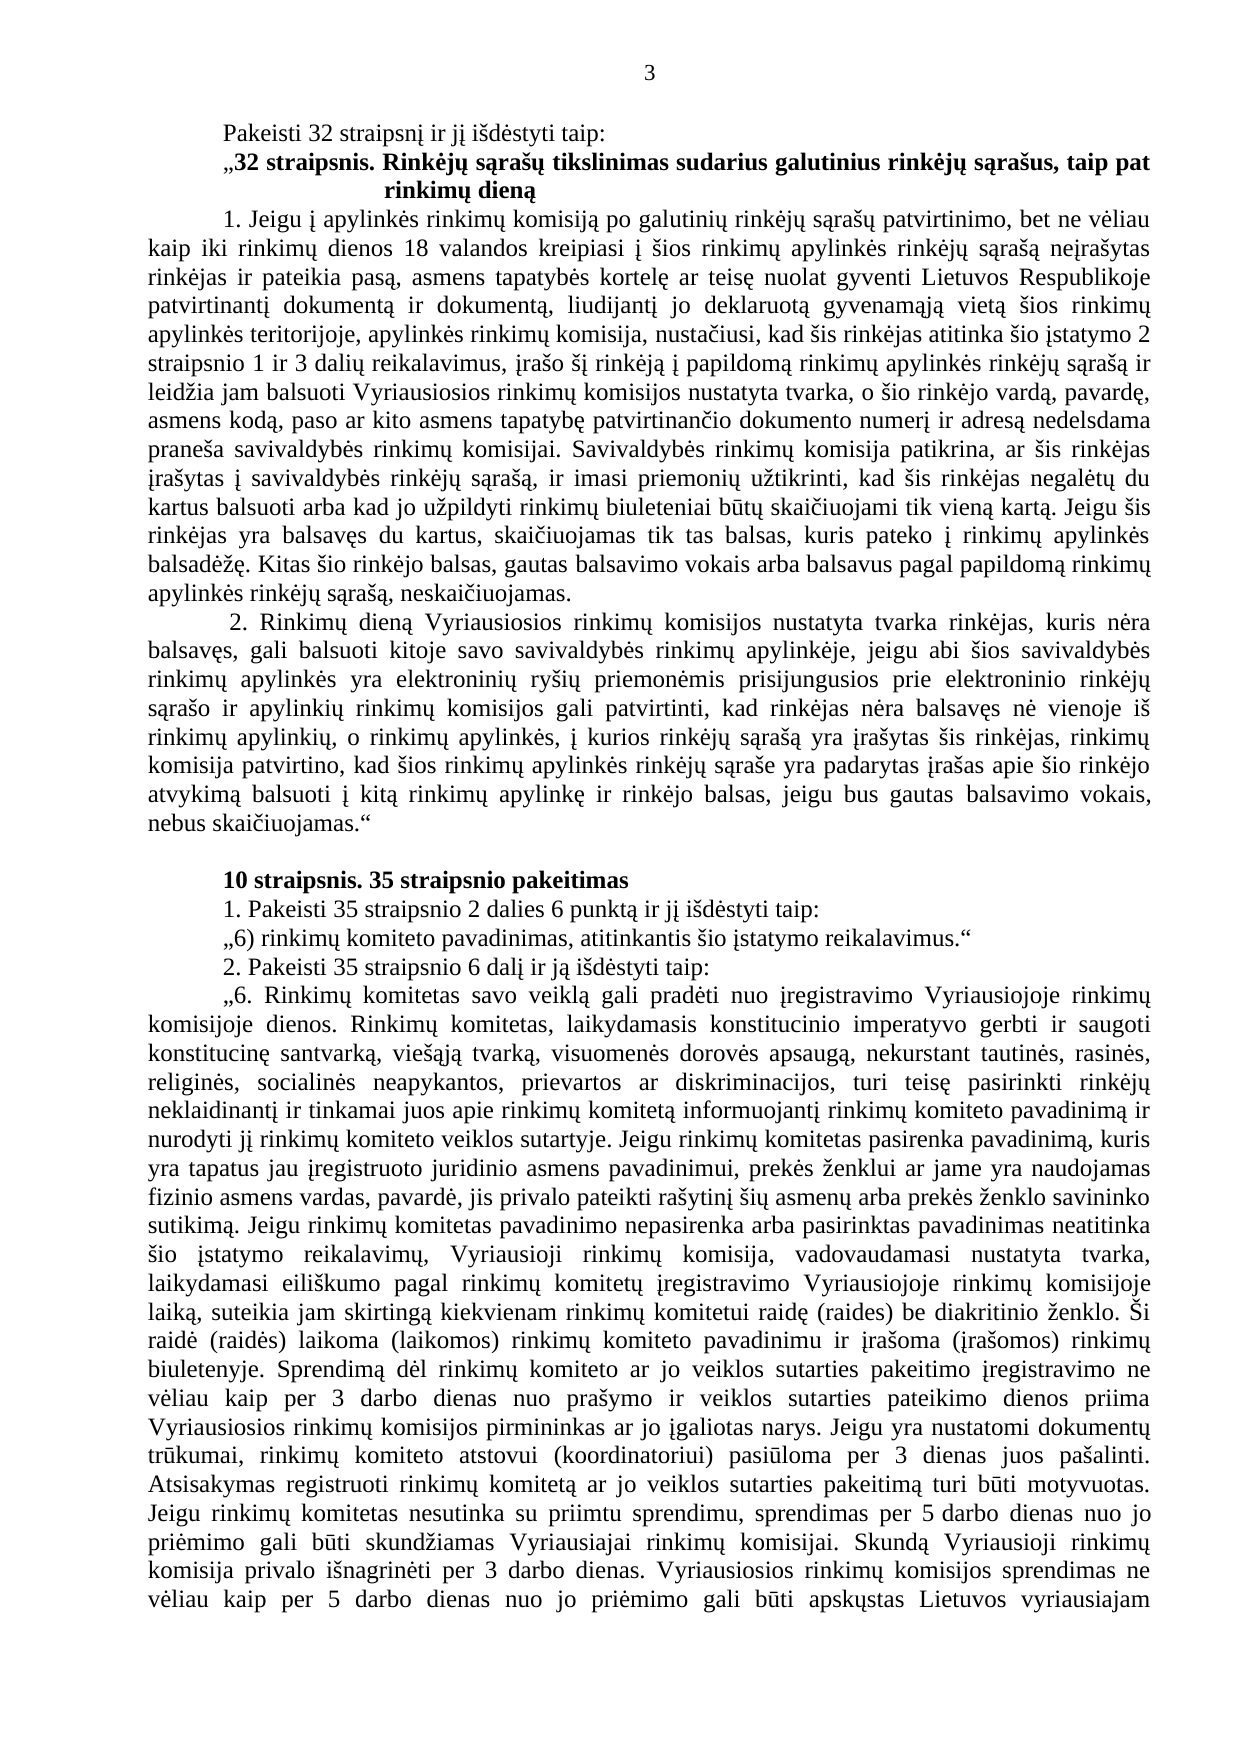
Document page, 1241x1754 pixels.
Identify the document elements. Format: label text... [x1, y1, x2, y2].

text 10 straipsnis. 35 straipsnio pakeitimas [148, 866, 1152, 894]
text „6) rinkimų komiteto pavadinimas, atitinkantis šio įstatymo reikalavimus.“ [148, 923, 1152, 952]
text 2. Rinkimų dieną Vyriausiosios rinkimų komisijos nustatyta tvarka rinkėjas, kuris nėra balsavęs, gali balsuoti kitoje savo savivaldybės rinkimų apylinkėje, jeigu abi šios savivaldybės rinkimų apylinkės yra elektroninių ryšių priemonėmis prisijungusios prie elektroninio rinkėjų sąrašo ir apylinkių rinkimų komisijos gali patvirtinti, kad rinkėjas nėra balsavęs nė vienoje iš rinkimų apylinkių, o rinkimų apylinkės, į kurios rinkėjų sąrašą yra įrašytas šis rinkėjas, rinkimų komisija patvirtino, kad šios rinkimų apylinkės rinkėjų sąraše yra padarytas įrašas apie šio rinkėjo atvykimą balsuoti į kitą rinkimų apylinkę ir rinkėjo balsas, jeigu bus gautas balsavimo vokais, nebus skaičiuojamas.“ [148, 607, 1152, 837]
text 2. Pakeisti 35 straipsnio 6 dalį ir ją išdėstyti taip: [148, 952, 1152, 981]
text 1. Pakeisti 35 straipsnio 2 dalies 6 punktą ir jį išdėstyti taip: [148, 894, 1152, 923]
text Pakeisti 32 straipsnį ir jį išdėstyti taip: [223, 118, 1152, 147]
text 1. Jeigu į apylinkės rinkimų komisiją po galutinių rinkėjų sąrašų patvirtinimo, bet ne vėliau kaip iki rinkimų dienos 18 valandos kreipiasi į šios rinkimų apylinkės rinkėjų sąrašą neįrašytas rinkėjas ir pateikia pasą, asmens tapatybės kortelę ar teisę nuolat gyventi Lietuvos Respublikoje patvirtinantį dokumentą ir dokumentą, liudijantį jo deklaruotą gyvenamąją vietą šios rinkimų apylinkės teritorijoje, apylinkės rinkimų komisija, nustačiusi, kad šis rinkėjas atitinka šio įstatymo 2 straipsnio 1 ir 3 dalių reikalavimus, įrašo šį rinkėją į papildomą rinkimų apylinkės rinkėjų sąrašą ir leidžia jam balsuoti Vyriausiosios rinkimų komisijos nustatyta tvarka, o šio rinkėjo vardą, pavardę, asmens kodą, paso ar kito asmens tapatybę patvirtinančio dokumento numerį ir adresą nedelsdama praneša savivaldybės rinkimų komisijai. Savivaldybės rinkimų komisija patikrina, ar šis rinkėjas įrašytas į savivaldybės rinkėjų sąrašą, ir imasi priemonių užtikrinti, kad šis rinkėjas negalėtų du kartus balsuoti arba kad jo užpildyti rinkimų biuleteniai būtų skaičiuojami tik vieną kartą. Jeigu šis rinkėjas yra balsavęs du kartus, skaičiuojamas tik tas balsas, kuris pateko į rinkimų apylinkės balsadėžę. Kitas šio rinkėjo balsas, gautas balsavimo vokais arba balsavus pagal papildomą rinkimų apylinkės rinkėjų sąrašą, neskaičiuojamas. [148, 204, 1152, 607]
text „6. Rinkimų komitetas savo veiklą gali pradėti nuo įregistravimo Vyriausiojoje rinkimų komisijoje dienos. Rinkimų komitetas, laikydamasis konstitucinio imperatyvo gerbti ir saugoti konstitucinę santvarką, viešąją tvarką, visuomenės dorovės apsaugą, nekurstant tautinės, rasinės, religinės, socialinės neapykantos, prievartos ar diskriminacijos, turi teisę pasirinkti rinkėjų neklaidinantį ir tinkamai juos apie rinkimų komitetą informuojantį rinkimų komiteto pavadinimą ir nurodyti jį rinkimų komiteto veiklos sutartyje. Jeigu rinkimų komitetas pasirenka pavadinimą, kuris yra tapatus jau įregistruoto juridinio asmens pavadinimui, prekės ženklui ar jame yra naudojamas fizinio asmens vardas, pavardė, jis privalo pateikti rašytinį šių asmenų arba prekės ženklo savininko sutikimą. Jeigu rinkimų komitetas pavadinimo nepasirenka arba pasirinktas pavadinimas neatitinka šio įstatymo reikalavimų, Vyriausioji rinkimų komisija, vadovaudamasi nustatyta tvarka, laikydamasi eiliškumo pagal rinkimų komitetų įregistravimo Vyriausiojoje rinkimų komisijoje laiką, suteikia jam skirtingą kiekvienam rinkimų komitetui raidę (raides) be diakritinio ženklo. Ši raidė (raidės) laikoma (laikomos) rinkimų komiteto pavadinimu ir įrašoma (įrašomos) rinkimų biuletenyje. Sprendimą dėl rinkimų komiteto ar jo veiklos sutarties pakeitimo įregistravimo ne vėliau kaip per 3 darbo dienas nuo prašymo ir veiklos sutarties pateikimo dienos priima Vyriausiosios rinkimų komisijos pirmininkas ar jo įgaliotas narys. Jeigu yra nustatomi dokumentų trūkumai, rinkimų komiteto atstovui (koordinatoriui) pasiūloma per 3 dienas juos pašalinti. Atsisakymas registruoti rinkimų komitetą ar jo veiklos sutarties pakeitimą turi būti motyvuotas. Jeigu rinkimų komitetas nesutinka su priimtu sprendimu, sprendimas per 5 darbo dienas nuo jo priėmimo gali būti skundžiamas Vyriausiajai rinkimų komisijai. Skundą Vyriausioji rinkimų komisija privalo išnagrinėti per 3 darbo dienas. Vyriausiosios rinkimų komisijos sprendimas ne vėliau kaip per 5 darbo dienas nuo jo priėmimo gali būti apskųstas Lietuvos vyriausiajam [148, 981, 1152, 1613]
text „32 straipsnis. Rinkėjų sąrašų tikslinimas sudarius galutinius rinkėjų sąrašus, taip pat rinkimų dieną [223, 147, 1152, 204]
